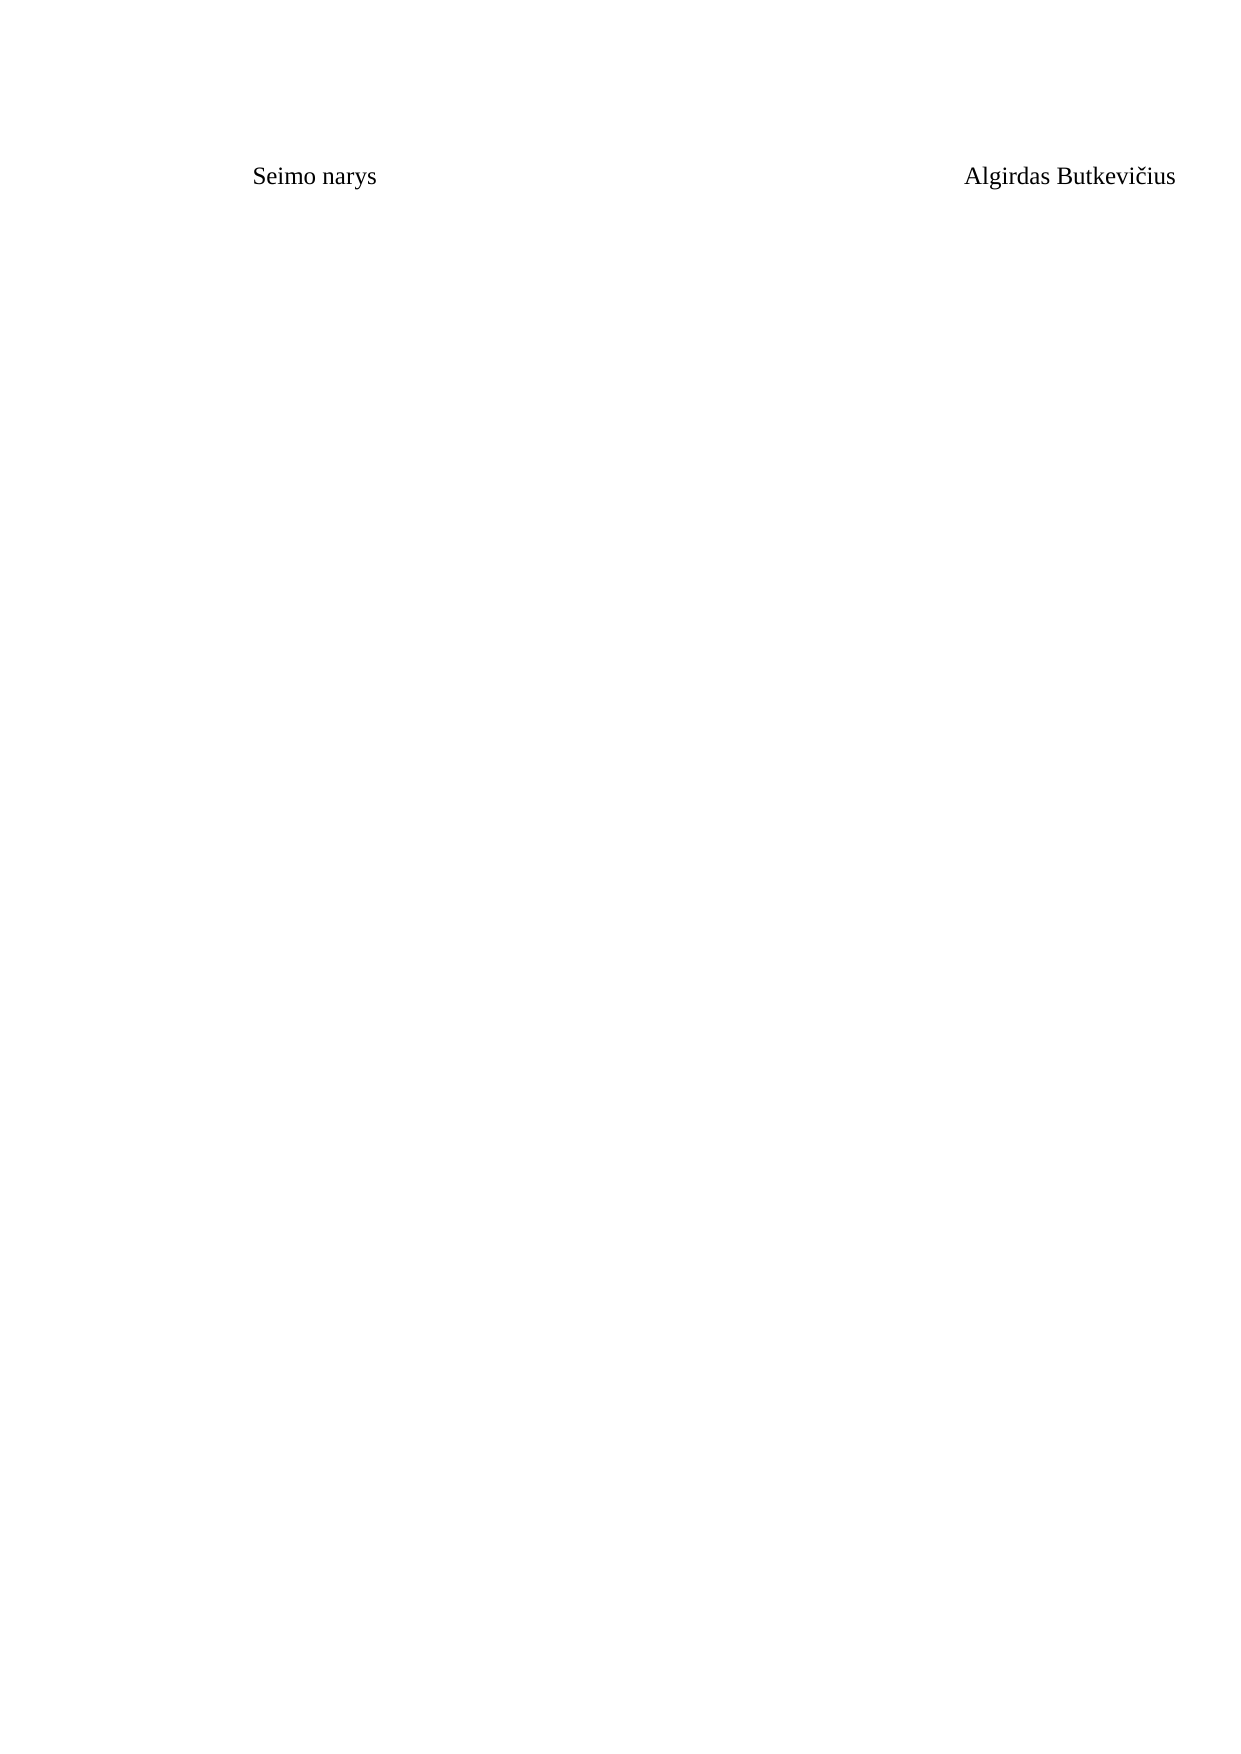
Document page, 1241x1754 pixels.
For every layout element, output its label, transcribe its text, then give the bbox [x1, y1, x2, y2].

text Seimo narys Algirdas Butkevičius [177, 161, 1181, 190]
